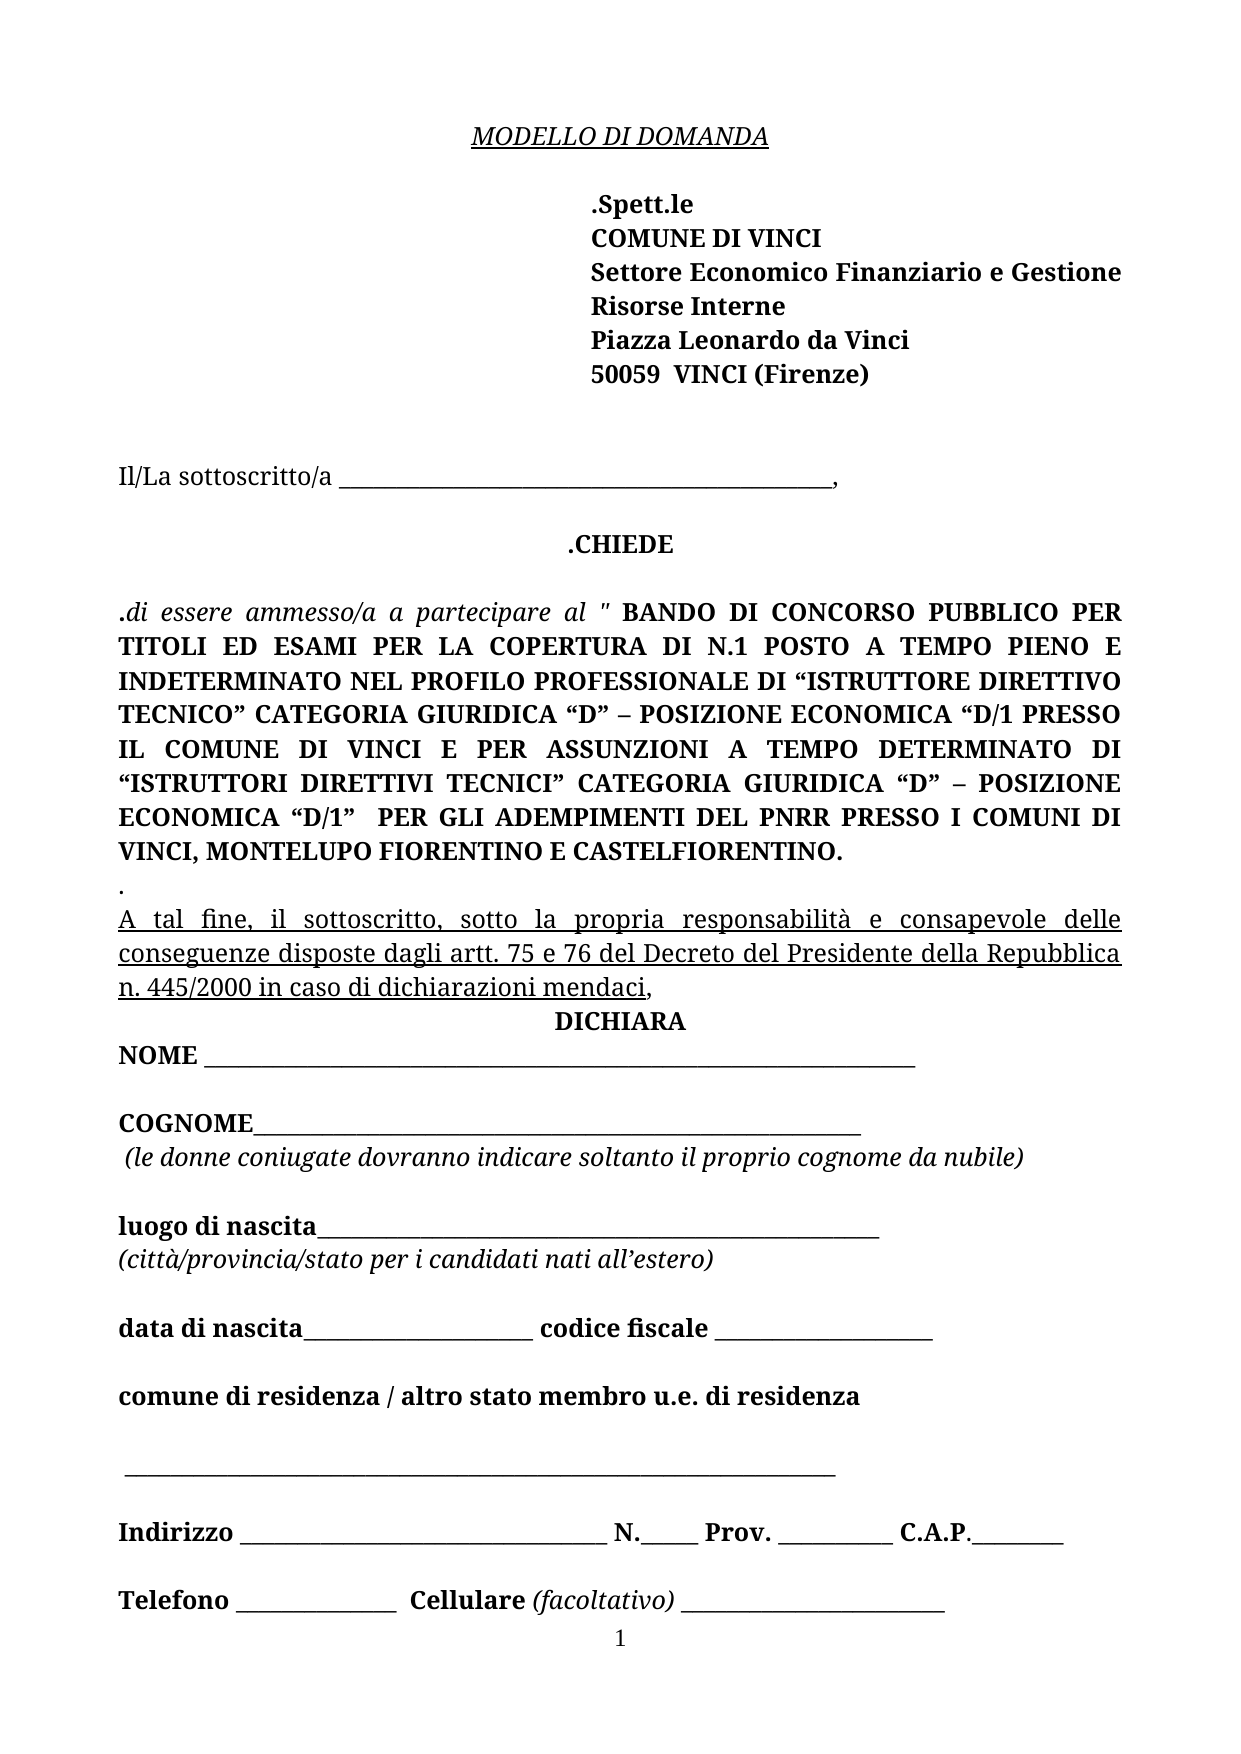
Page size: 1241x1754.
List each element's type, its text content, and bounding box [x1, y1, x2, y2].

text Settore Economico Finanziario e Gestione Risorse Interne [591, 254, 1122, 322]
subtitle di essere ammesso/a a partecipare al " BANDO DI CONCORSO PUBBLICO PER TITOLI ED ESAMI PER LA COPERTURA DI N.1 POSTO A TEMPO PIENO E INDETERMINATO NEL PROFILO PROFESSIONALE DI “ISTRUTTORE DIRETTIVO TECNICO” CATEGORIA GIURIDICA “D” – POSIZIONE ECONOMICA “D/1 PRESSO IL COMUNE DI VINCI E PER ASSUNZIONI A TEMPO DETERMINATO DI “ISTRUTTORI DIRETTIVI TECNICI” CATEGORIA GIURIDICA “D” – POSIZIONE ECONOMICA “D/1” PER GLI ADEMPIMENTI DEL PNRR PRESSO I COMUNI DI VINCI, MONTELUPO FIORENTINO E CASTELFIORENTINO. [118, 595, 1122, 867]
text (le donne coniugate dovranno indicare soltanto il proprio cognome da nubile) [118, 1140, 1122, 1174]
text COGNOME_____________________________________________________ [118, 1106, 1122, 1140]
text conseguenze disposte dagli artt. 75 e 76 del Decreto del Presidente della Repubblica [118, 932, 1122, 964]
text MODELLO DI DOMANDA [118, 118, 1122, 152]
text COMUNE DI VINCI [591, 220, 1122, 254]
text NOME ______________________________________________________________ [118, 1038, 1122, 1072]
text A tal fine, il sottoscritto, sotto la propria responsabilità e consapevole delle [118, 902, 1122, 930]
text Il/La sottoscritto/a ___________________________________________, [118, 459, 1090, 493]
subtitle CHIEDE [118, 527, 1122, 561]
text Telefono ______________ Cellulare (facoltativo) _______________________ [118, 1583, 1122, 1617]
text luogo di nascita_________________________________________________ [118, 1208, 1122, 1242]
text 50059 VINCI (Firenze) [591, 357, 1122, 391]
text (città/provincia/stato per i candidati nati all’estero) [118, 1242, 1122, 1276]
subtitle Spett.le [591, 186, 1122, 220]
text DICHIARA [118, 1004, 1122, 1038]
text comune di residenza / altro stato membro u.e. di residenza [118, 1378, 1122, 1412]
text n. 445/2000 in caso di dichiarazioni mendaci, [118, 966, 1122, 1004]
text ______________________________________________________________ [118, 1447, 1122, 1481]
text data di nascita____________________ codice fiscale ___________________ [118, 1310, 1122, 1344]
text Indirizzo ________________________________ N._____ Prov. __________ C.A.P.________ [118, 1515, 1122, 1549]
text Piazza Leonardo da Vinci [591, 322, 1122, 357]
